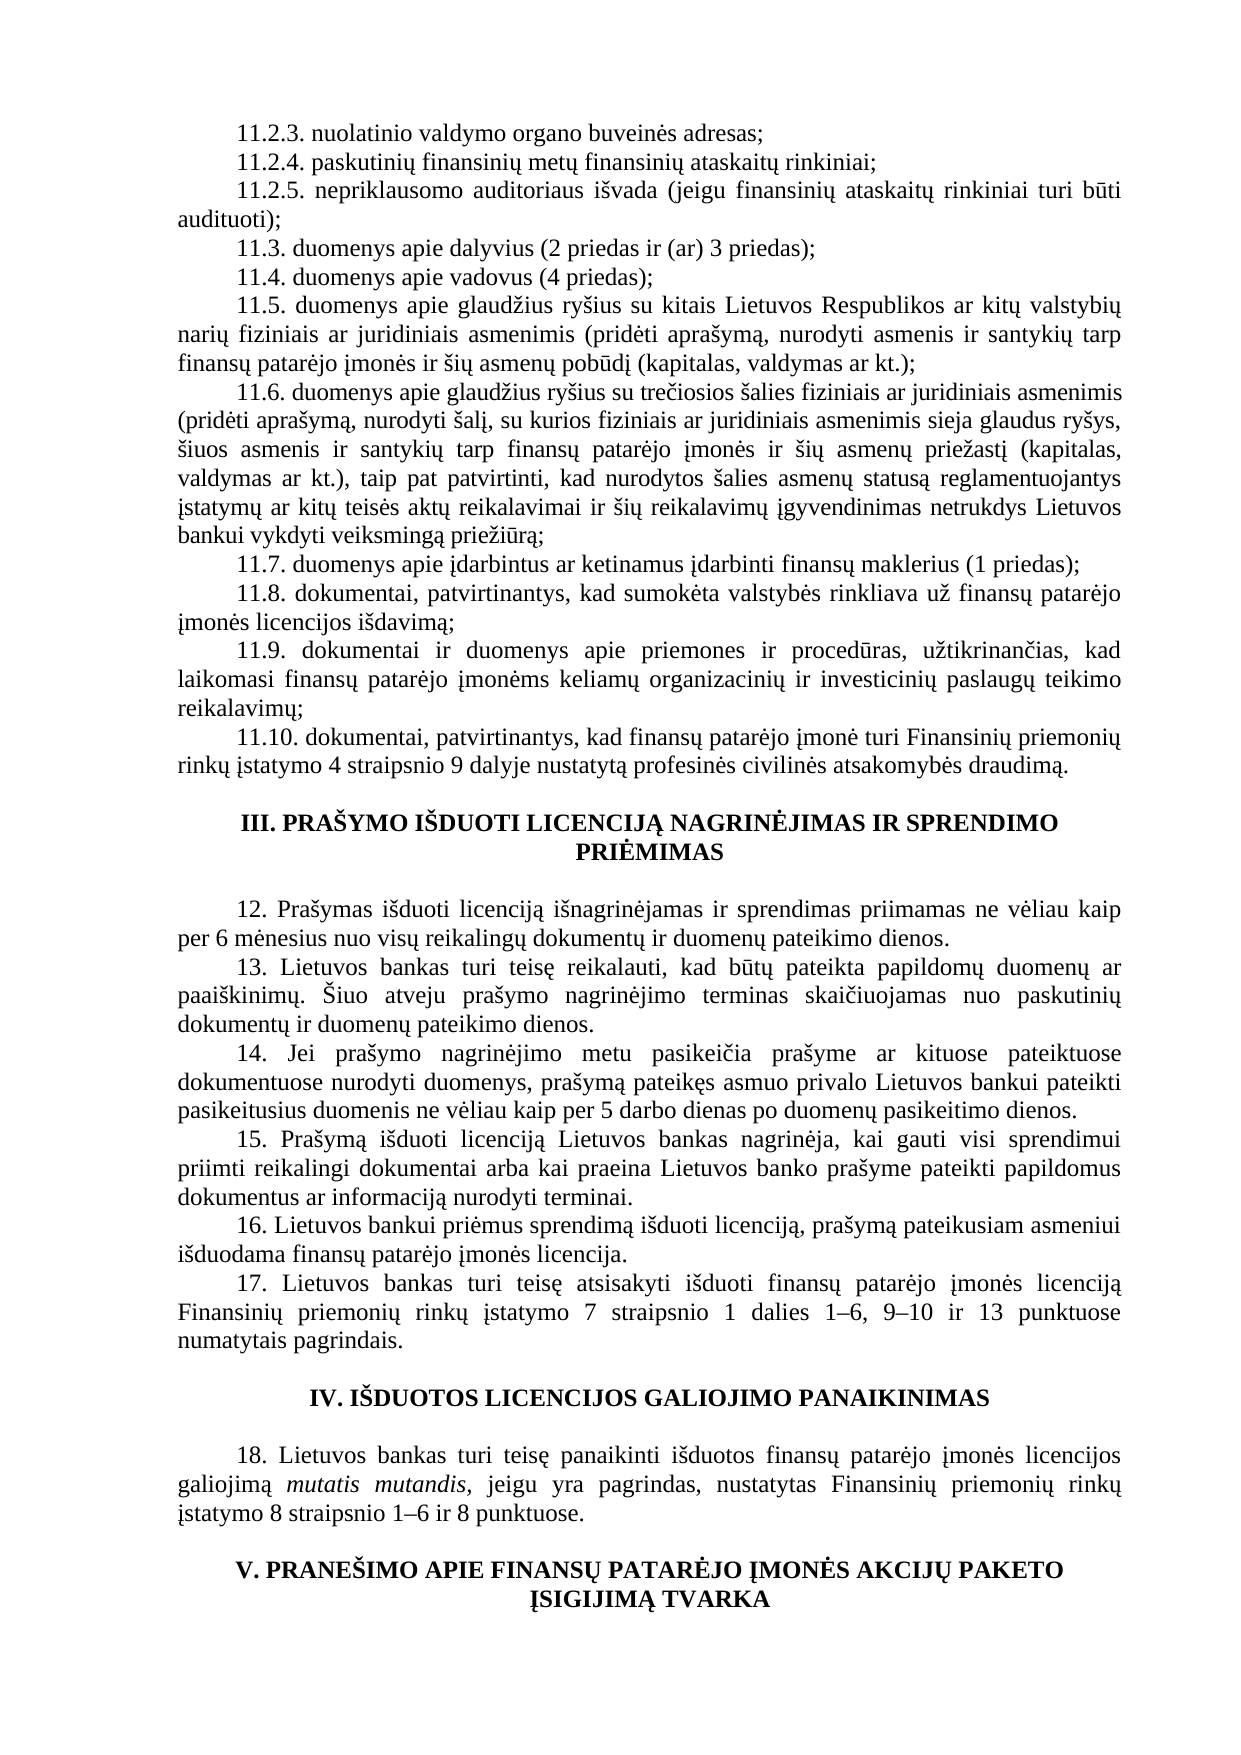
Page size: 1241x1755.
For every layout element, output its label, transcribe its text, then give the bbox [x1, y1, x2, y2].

text 11.2.5. nepriklausomo auditoriaus išvada (jeigu finansinių ataskaitų rinkiniai turi būti audituoti); [177, 176, 1122, 233]
text 15. Prašymą išduoti licenciją Lietuvos bankas nagrinėja, kai gauti visi sprendimui priimti reikalingi dokumentai arba kai praeina Lietuvos banko prašyme pateikti papildomus dokumentus ar informaciją nurodyti terminai. [177, 1124, 1122, 1211]
text 14. Jei prašymo nagrinėjimo metu pasikeičia prašyme ar kituose pateiktuose dokumentuose nurodyti duomenys, prašymą pateikęs asmuo privalo Lietuvos bankui pateikti pasikeitusius duomenis ne vėliau kaip per 5 darbo dienas po duomenų pasikeitimo dienos. [177, 1038, 1122, 1124]
text III. PRAŠYMO IŠDUOTI LICENCIJĄ NAGRINĖJIMAS IR SPRENDIMO PRIĖMIMAS [177, 808, 1122, 866]
text 12. Prašymas išduoti licenciją išnagrinėjamas ir sprendimas priimamas ne vėliau kaip per 6 mėnesius nuo visų reikalingų dokumentų ir duomenų pateikimo dienos. [177, 894, 1122, 952]
text 11.4. duomenys apie vadovus (4 priedas); [177, 262, 1122, 291]
text 11.10. dokumentai, patvirtinantys, kad finansų patarėjo įmonė turi Finansinių priemonių rinkų įstatymo 4 straipsnio 9 dalyje nustatytą profesinės civilinės atsakomybės draudimą. [177, 722, 1122, 779]
text IV. IŠDUOTOS LICENCIJOS GALIOJIMO PANAIKINIMAS [177, 1383, 1122, 1412]
text 11.7. duomenys apie įdarbintus ar ketinamus įdarbinti finansų maklerius (1 priedas); [177, 549, 1122, 578]
text 11.3. duomenys apie dalyvius (2 priedas ir (ar) 3 priedas); [177, 233, 1122, 262]
text 11.9. dokumentai ir duomenys apie priemones ir procedūras, užtikrinančias, kad laikomasi finansų patarėjo įmonėms keliamų organizacinių ir investicinių paslaugų teikimo reikalavimų; [177, 636, 1122, 722]
text 11.6. duomenys apie glaudžius ryšius su trečiosios šalies fiziniais ar juridiniais asmenimis (pridėti aprašymą, nurodyti šalį, su kurios fiziniais ar juridiniais asmenimis sieja glaudus ryšys, šiuos asmenis ir santykių tarp finansų patarėjo įmonės ir šių asmenų priežastį (kapitalas, valdymas ar kt.), taip pat patvirtinti, kad nurodytos šalies asmenų statusą reglamentuojantys įstatymų ar kitų teisės aktų reikalavimai ir šių reikalavimų įgyvendinimas netrukdys Lietuvos bankui vykdyti veiksmingą priežiūrą; [177, 377, 1122, 549]
text 17. Lietuvos bankas turi teisę atsisakyti išduoti finansų patarėjo įmonės licenciją Finansinių priemonių rinkų įstatymo 7 straipsnio 1 dalies 1–6, 9–10 ir 13 punktuose numatytais pagrindais. [177, 1268, 1122, 1354]
text 11.8. dokumentai, patvirtinantys, kad sumokėta valstybės rinkliava už finansų patarėjo įmonės licencijos išdavimą; [177, 578, 1122, 636]
text 13. Lietuvos bankas turi teisę reikalauti, kad būtų pateikta papildomų duomenų ar paaiškinimų. Šiuo atveju prašymo nagrinėjimo terminas skaičiuojamas nuo paskutinių dokumentų ir duomenų pateikimo dienos. [177, 952, 1122, 1038]
text 11.2.4. paskutinių finansinių metų finansinių ataskaitų rinkiniai; [177, 147, 1122, 176]
text 18. Lietuvos bankas turi teisę panaikinti išduotos finansų patarėjo įmonės licencijos galiojimą mutatis mutandis, jeigu yra pagrindas, nustatytas Finansinių priemonių rinkų įstatymo 8 straipsnio 1–6 ir 8 punktuose. [177, 1441, 1122, 1527]
text V. PRANEŠIMO APIE FINANSŲ PATARĖJO ĮMONĖS AKCIJŲ PAKETO ĮSIGIJIMĄ TVARKA [177, 1556, 1122, 1613]
text 11.2.3. nuolatinio valdymo organo buveinės adresas; [177, 118, 1122, 147]
text 16. Lietuvos bankui priėmus sprendimą išduoti licenciją, prašymą pateikusiam asmeniui išduodama finansų patarėjo įmonės licencija. [177, 1211, 1122, 1268]
text 11.5. duomenys apie glaudžius ryšius su kitais Lietuvos Respublikos ar kitų valstybių narių fiziniais ar juridiniais asmenimis (pridėti aprašymą, nurodyti asmenis ir santykių tarp finansų patarėjo įmonės ir šių asmenų pobūdį (kapitalas, valdymas ar kt.); [177, 291, 1122, 377]
